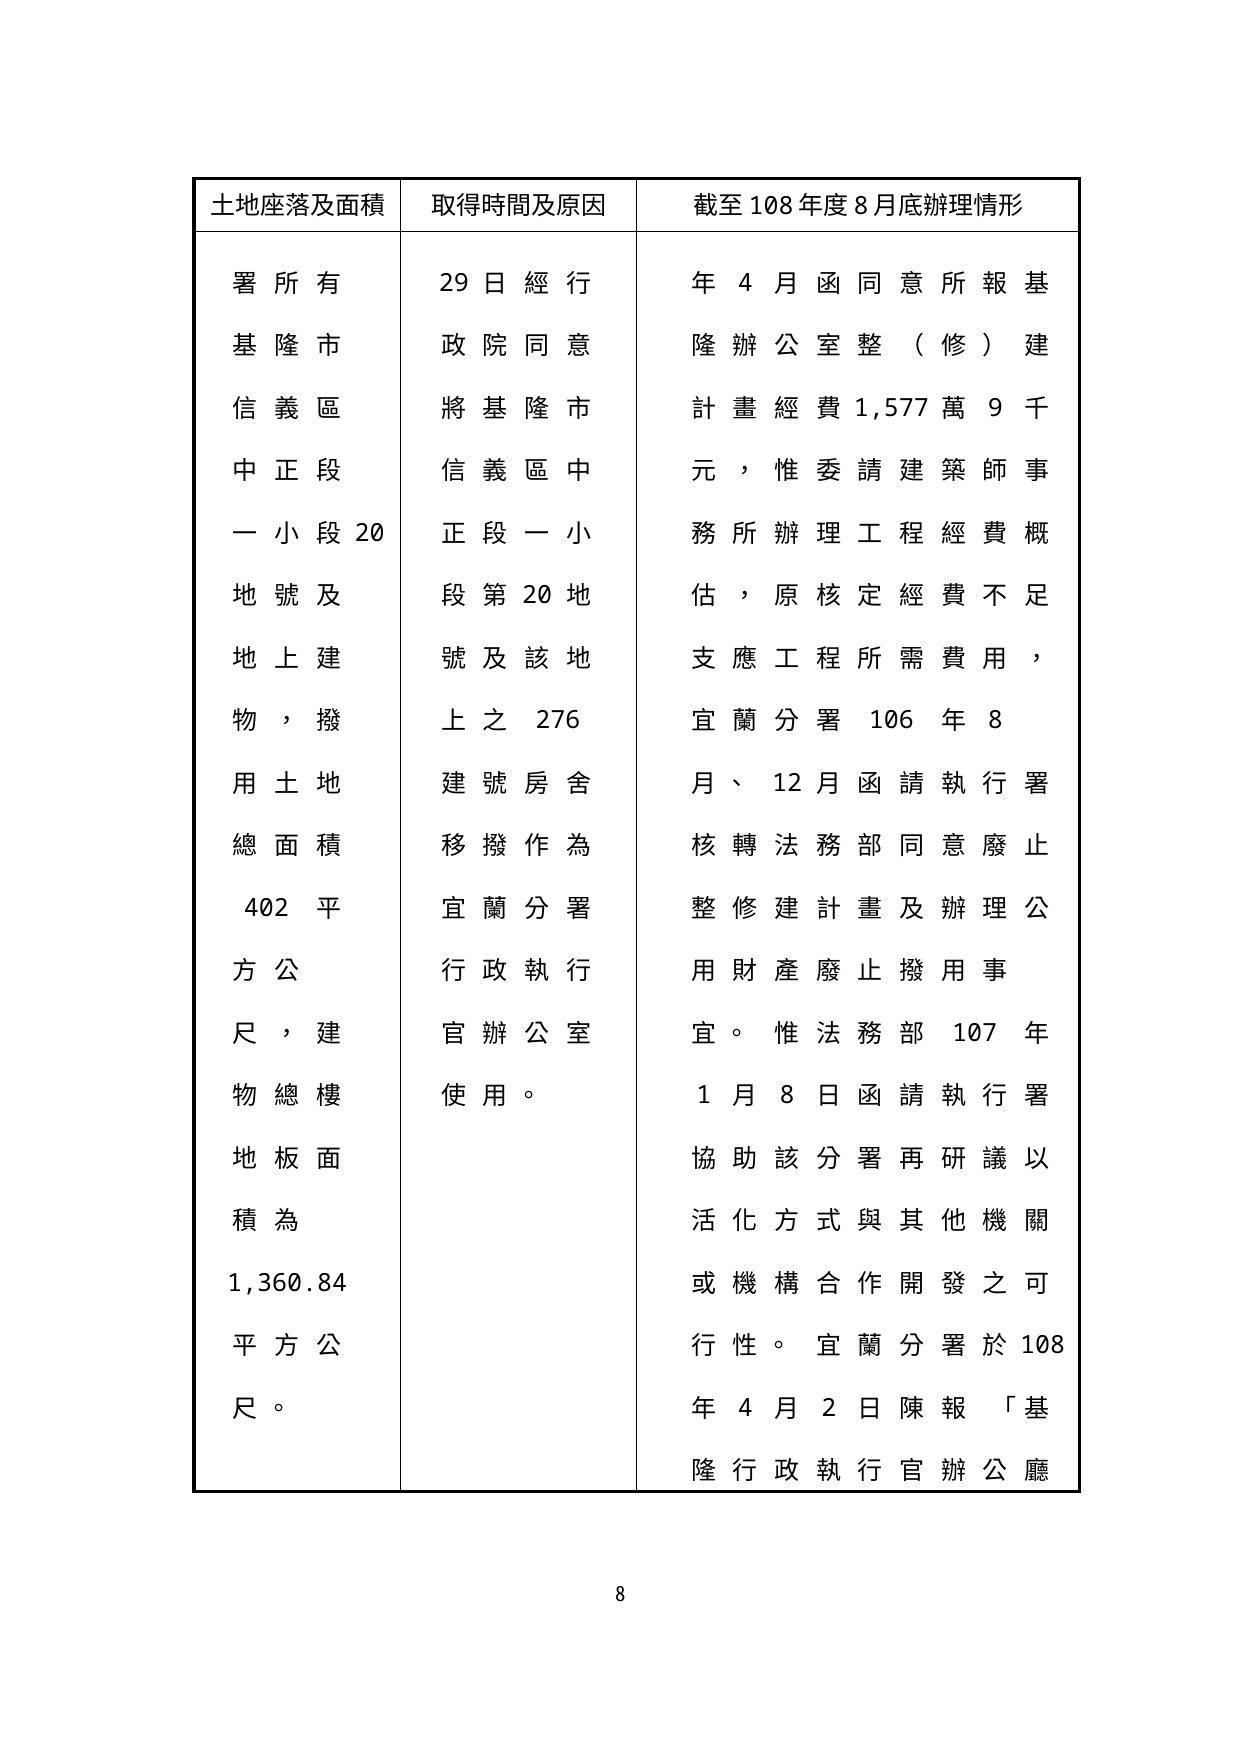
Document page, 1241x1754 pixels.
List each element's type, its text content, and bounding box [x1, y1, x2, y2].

table_cell 年4月函同意所報基隆辦公室整（修）建計畫經費1,577萬9千元，惟委請建築師事務所辦理工程經費概估，原核定經費不足支應工程所需費用，宜蘭分署106年8月、12月函請執行署核轉法務部同意廢止整修建計畫及辦理公用財產廢止撥用事宜。惟法務部107年1月8日函請執行署協助該分署再研議以活化方式與其他機關或機構合作開發之可行性。宜蘭分署於108年4月2日陳報「基隆行政執行官辦公廳 [637, 232, 1078, 1490]
table_cell 署所有基隆市信義區中正段一小段20地號及地上建物，撥用土地總面積402平方公尺，建物總樓地板面積為1,360.84平方公尺。 [196, 232, 400, 1490]
table_header 截至108年度8月底辦理情形 [637, 180, 1078, 231]
table_cell 29日經行政院同意將基隆市信義區中正段一小段第20地號及該地上之276建號房舍移撥作為宜蘭分署行政執行官辦公室使用。 [401, 232, 636, 1490]
table_header 取得時間及原因 [401, 180, 636, 231]
table_header 土地座落及面積 [196, 180, 400, 231]
